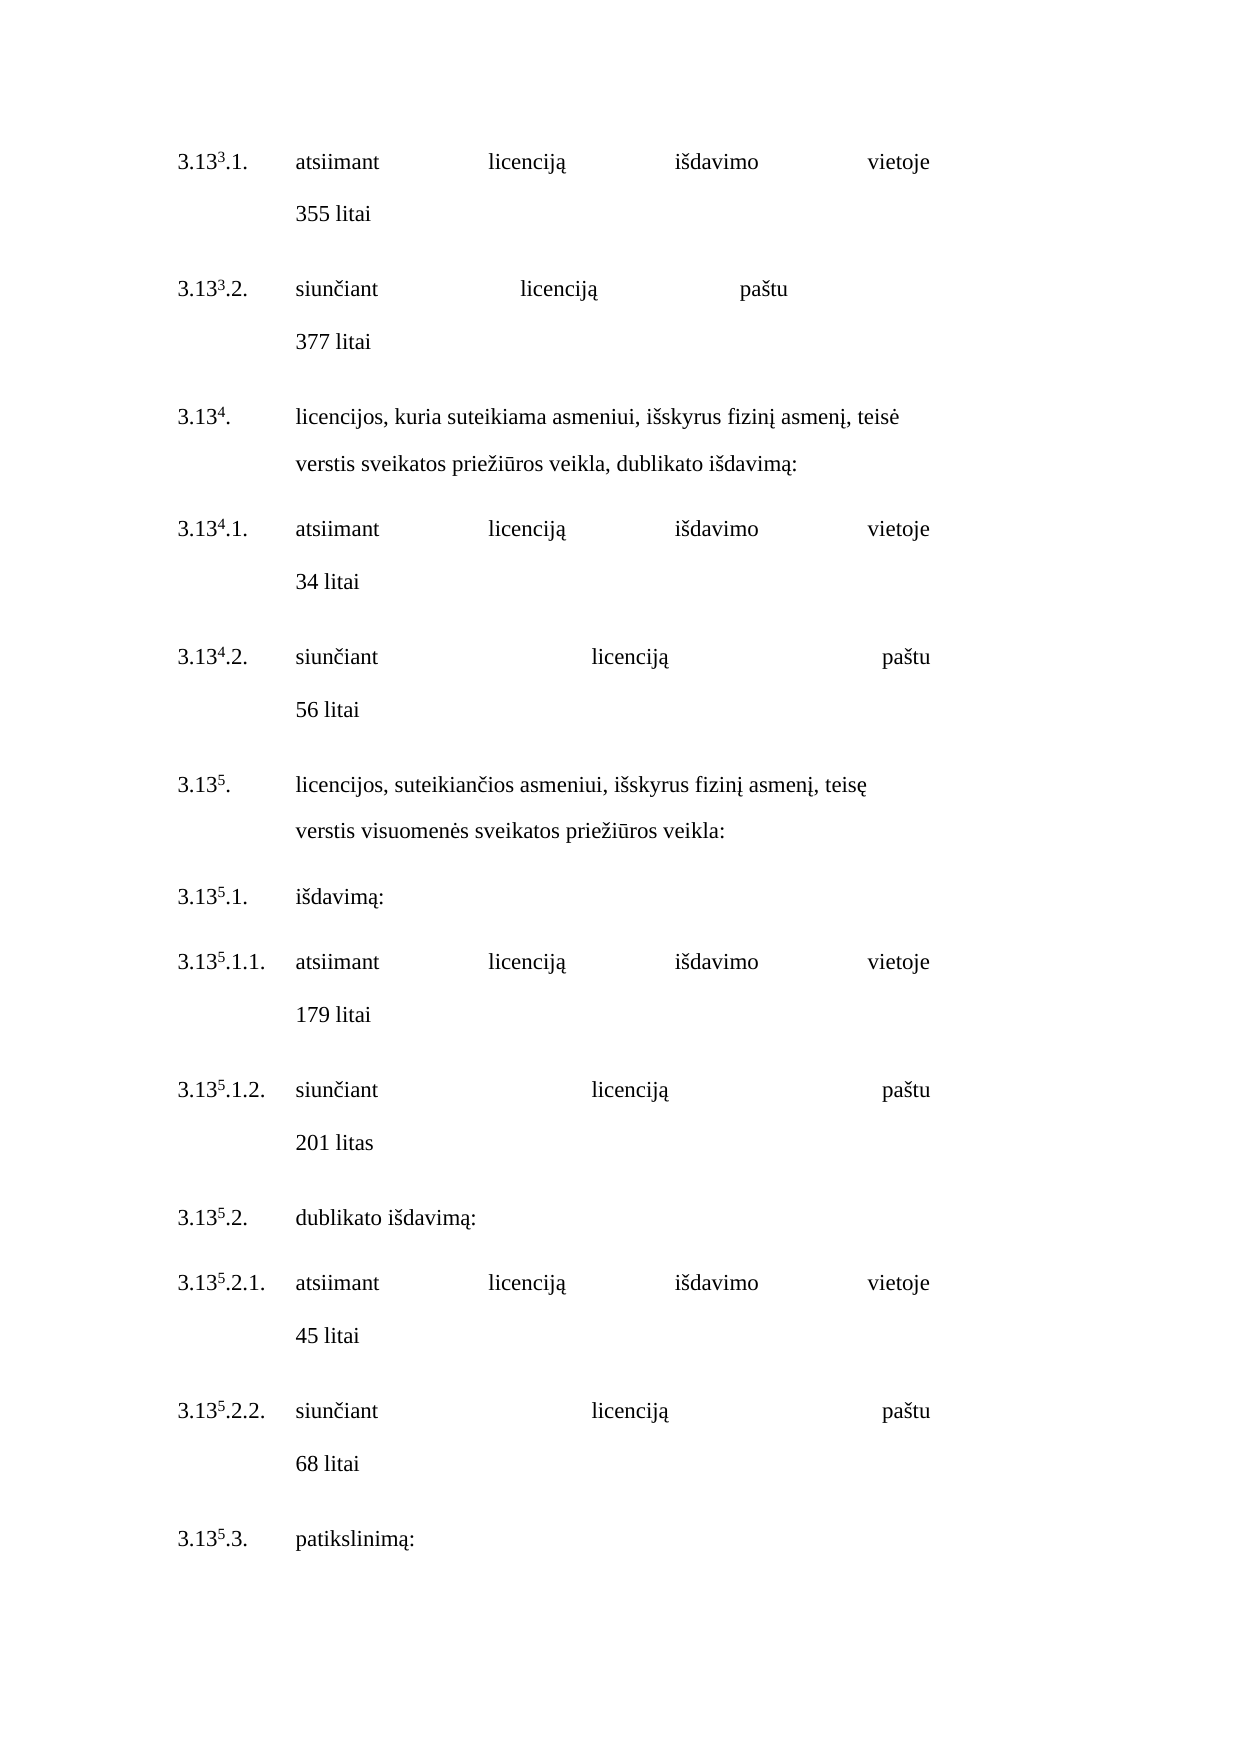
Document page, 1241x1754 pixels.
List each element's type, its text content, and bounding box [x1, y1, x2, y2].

text 3.135.3. patikslinimą: [177, 1525, 930, 1551]
text 3.134. licencijos, kuria suteikiama asmeniui, išskyrus fizinį asmenį, teisė [177, 403, 930, 430]
text 3.135.2.2. siunčiant licenciją paštu 68 litai [177, 1397, 930, 1476]
text 3.135.2. dublikato išdavimą: [177, 1204, 930, 1230]
text 3.135.1.2. siunčiant licenciją paštu 201 litas [177, 1076, 930, 1155]
text 3.135.1.1. atsiimant licenciją išdavimo vietoje 179 litai [177, 948, 930, 1027]
text 3.135. licencijos, suteikiančios asmeniui, išskyrus fizinį asmenį, teisę [177, 771, 930, 797]
text 3.133.2. siunčiant licenciją paštu 377 litai [177, 276, 930, 354]
text verstis visuomenės sveikatos priežiūros veikla: [177, 817, 930, 843]
text verstis sveikatos priežiūros veikla, dublikato išdavimą: [177, 450, 930, 476]
text 3.135.2.1. atsiimant licenciją išdavimo vietoje 45 litai [177, 1269, 930, 1348]
text 3.134.2. siunčiant licenciją paštu 56 litai [177, 643, 930, 722]
text 3.133.1. atsiimant licenciją išdavimo vietoje 355 litai [177, 148, 930, 227]
text 3.134.1. atsiimant licenciją išdavimo vietoje 34 litai [177, 515, 930, 594]
text 3.135.1. išdavimą: [177, 883, 930, 909]
